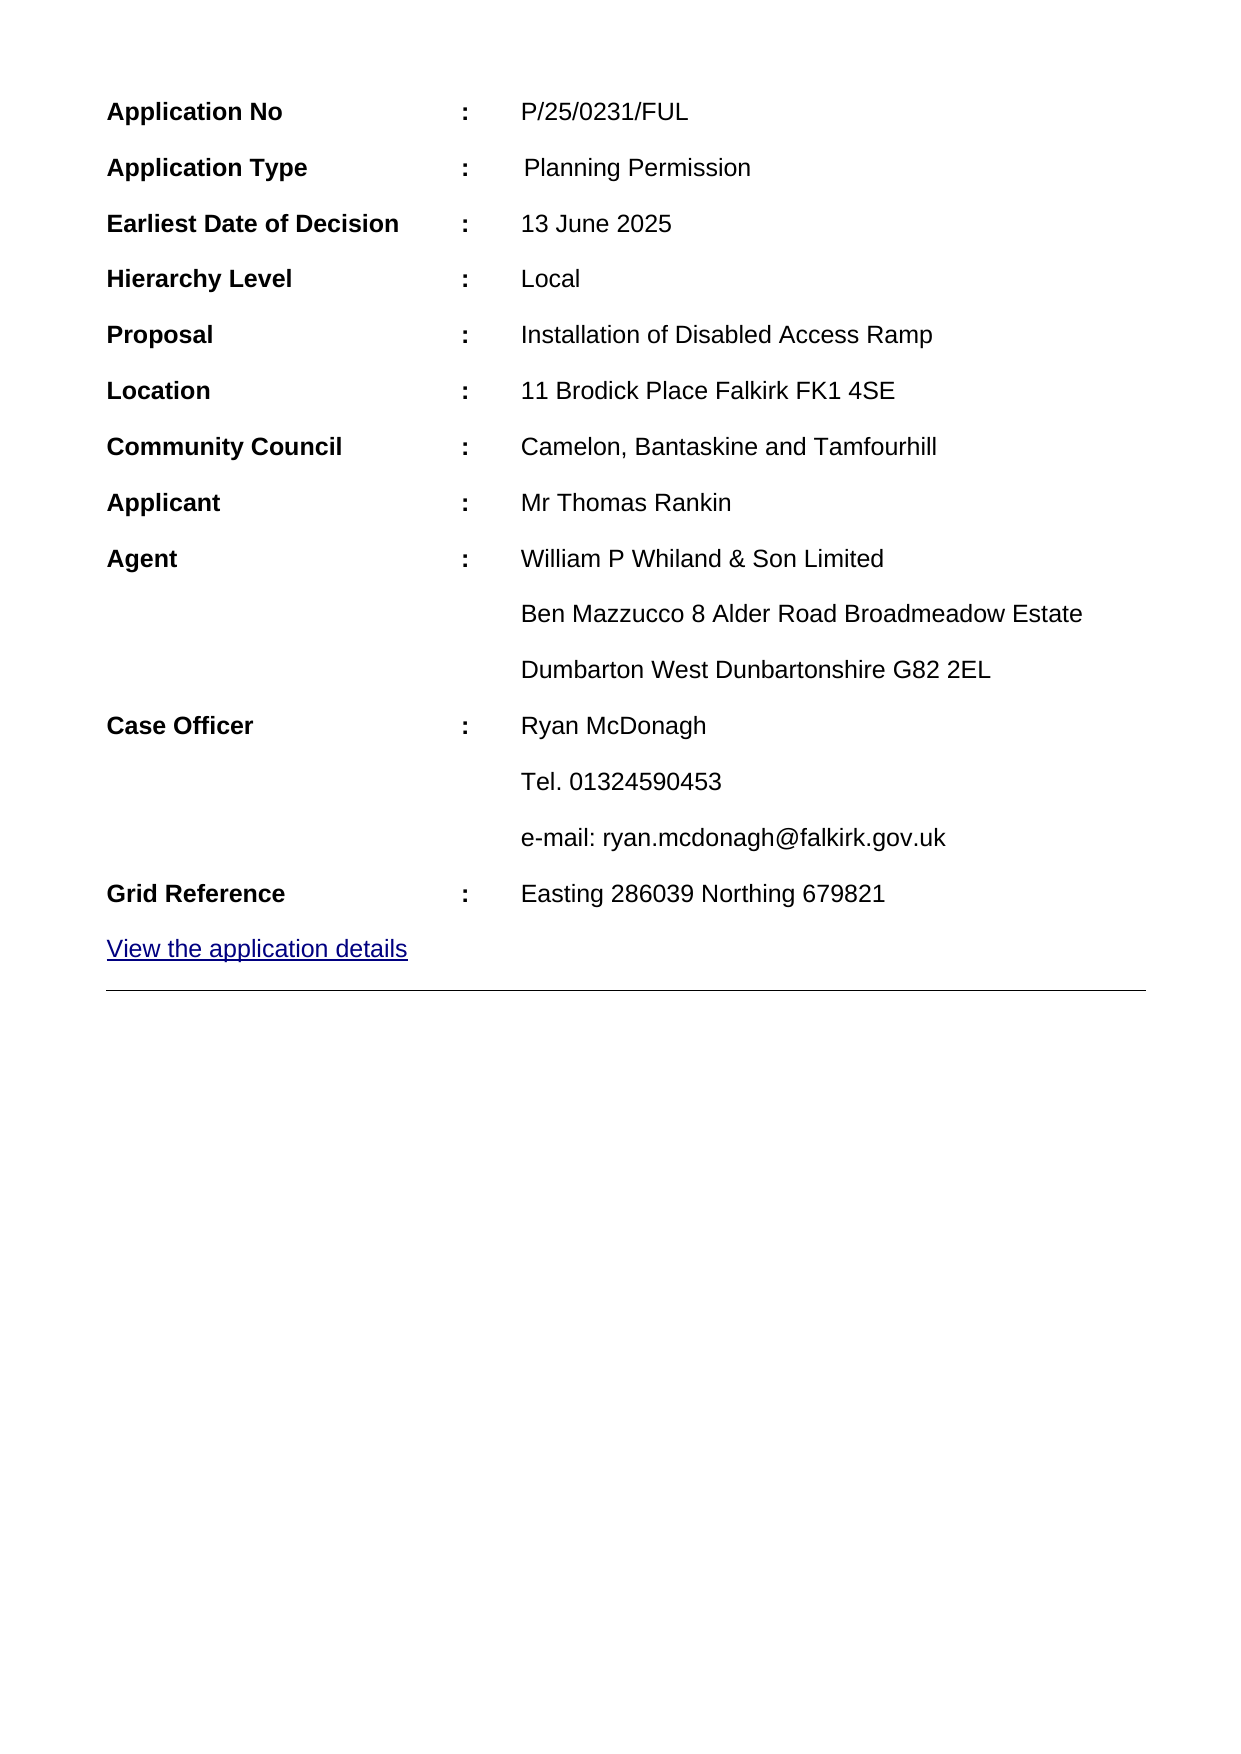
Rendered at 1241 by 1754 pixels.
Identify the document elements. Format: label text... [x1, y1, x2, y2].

text e-mail: ryan.mcdonagh@falkirk.gov.uk [106, 823, 1146, 851]
text Community Council : Camelon, Bantaskine and Tamfourhill [106, 432, 1146, 461]
text View the application details [106, 934, 1146, 963]
text Earliest Date of Decision : 13 June 2025 [106, 208, 1146, 237]
text Agent : William P Whiland & Son Limited [106, 543, 1146, 572]
text Dumbarton West Dunbartonshire G82 2EL [106, 655, 1146, 684]
text Application Type : Planning Permission [106, 153, 1146, 181]
text Application No : P/25/0231/FUL [106, 97, 1146, 126]
text Case Officer : Ryan McDonagh [106, 711, 1146, 740]
text Tel. 01324590453 [106, 767, 1146, 796]
text Applicant : Mr Thomas Rankin [106, 488, 1146, 516]
text Ben Mazzucco 8 Alder Road Broadmeadow Estate [106, 599, 1146, 628]
text Proposal : Installation of Disabled Access Ramp [106, 320, 1146, 349]
text Hierarchy Level : Local [106, 264, 1146, 293]
text Location : 11 Brodick Place Falkirk FK1 4SE [106, 376, 1146, 405]
text Grid Reference : Easting 286039 Northing 679821 [106, 878, 1146, 907]
